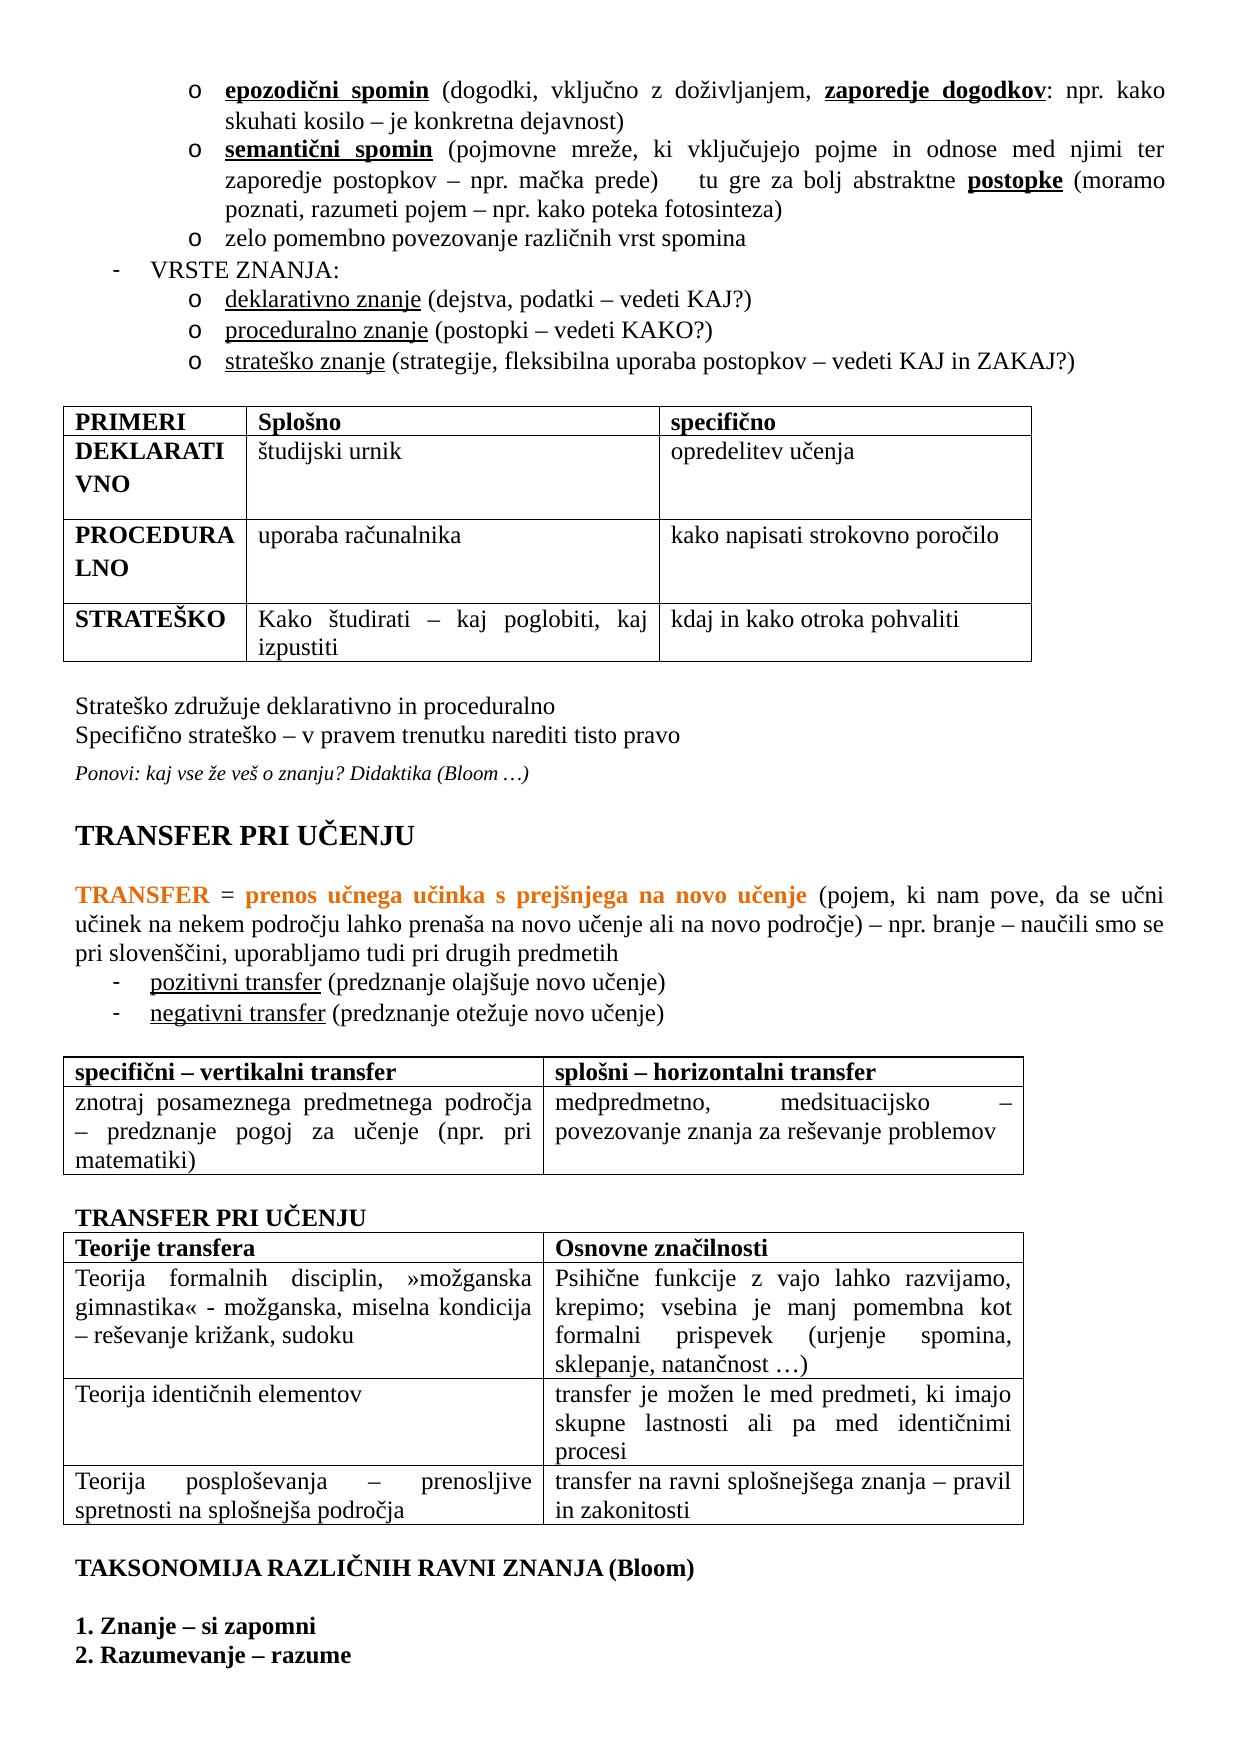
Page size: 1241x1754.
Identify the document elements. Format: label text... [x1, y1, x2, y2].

text 2. Razumevanje – razume [75, 1640, 1165, 1668]
table_cell uporaba računalnika [247, 520, 659, 603]
table_cell STRATEŠKO [64, 604, 246, 661]
table_header Osnovne značilnosti [544, 1233, 1023, 1262]
table_cell kdaj in kako otroka pohvaliti [660, 604, 1031, 661]
table_header splošni – horizontalni transfer [544, 1058, 1023, 1086]
text TRANSFER PRI UČENJU [75, 818, 1165, 852]
text Strateško združuje deklarativno in proceduralno [75, 691, 1165, 720]
list epozodični spomin (dogodki, vključno z doživljanjem, zaporedje dogodkov: npr. kako skuhati kosilo – je konkretna dejavnost) [187, 75, 1165, 134]
text TRANSFER = prenos učnega učinka s prejšnjega na novo učenje (pojem, ki nam pove, da se učni učinek na nekem področju lahko prenaša na novo učenje ali na novo področje) – npr. branje – naučili smo se pri slovenščini, uporabljamo tudi pri drugih predmetih [75, 880, 1165, 967]
table_cell študijski urnik [247, 436, 659, 519]
table_header specifično [660, 407, 1031, 435]
text Specifično strateško – v pravem trenutku narediti tisto pravo [75, 720, 1165, 748]
table_cell kako napisati strokovno poročilo [660, 520, 1031, 603]
table_cell transfer na ravni splošnejšega znanja – pravil in zakonitosti [544, 1466, 1023, 1524]
list strateško znanje (strategije, fleksibilna uporaba postopkov – vedeti KAJ in ZAKAJ?) [187, 346, 1165, 377]
table_cell Teorija identičnih elementov [64, 1379, 543, 1465]
list proceduralno znanje (postopki – vedeti KAKO?) [187, 315, 1165, 346]
list deklarativno znanje (dejstva, podatki – vedeti KAJ?) [187, 284, 1165, 315]
table_cell DEKLARATIVNO [64, 436, 246, 519]
table_header specifični – vertikalni transfer [64, 1058, 543, 1086]
text TRANSFER PRI UČENJU [75, 1203, 1165, 1232]
table_header Splošno [247, 407, 659, 435]
table_header PRIMERI [64, 407, 246, 435]
list negativni transfer (predznanje otežuje novo učenje) [112, 997, 1165, 1028]
table_cell Teorija formalnih disciplin, »možganska gimnastika« - možganska, miselna kondicija – reševanje križank, sudoku [64, 1263, 543, 1378]
table_cell PROCEDURALNO [64, 520, 246, 603]
text 1. Znanje – si zapomni [75, 1611, 583, 1640]
table_cell opredelitev učenja [660, 436, 1031, 519]
table_cell Kako študirati – kaj poglobiti, kaj izpustiti [247, 604, 659, 661]
table_header Teorije transfera [64, 1233, 543, 1262]
list semantični spomin (pojmovne mreže, ki vključujejo pojme in odnose med njimi ter zaporedje postopkov – npr. mačka prede)  tu gre za bolj abstraktne postopke (moramo poznati, razumeti pojem – npr. kako poteka fotosinteza) [187, 134, 1165, 223]
text TAKSONOMIJA RAZLIČNIH RAVNI ZNANJA (Bloom) [75, 1553, 1165, 1582]
table_cell transfer je možen le med predmeti, ki imajo skupne lastnosti ali pa med identičnimi procesi [544, 1379, 1023, 1465]
list VRSTE ZNANJA: [112, 254, 1165, 284]
table_cell medpredmetno, medsituacijsko – povezovanje znanja za reševanje problemov [544, 1087, 1023, 1173]
table_cell Teorija posploševanja – prenosljive spretnosti na splošnejša področja [64, 1466, 543, 1524]
list zelo pomembno povezovanje različnih vrst spomina [187, 223, 1165, 254]
table_cell znotraj posameznega predmetnega področja – predznanje pogoj za učenje (npr. pri matematiki) [64, 1087, 543, 1173]
list pozitivni transfer (predznanje olajšuje novo učenje) [112, 967, 1165, 997]
text Ponovi: kaj vse že veš o znanju? Didaktika (Bloom …) [75, 760, 1165, 784]
table_cell Psihične funkcije z vajo lahko razvijamo, krepimo; vsebina je manj pomembna kot formalni prispevek (urjenje spomina, sklepanje, natančnost …) [544, 1263, 1023, 1378]
